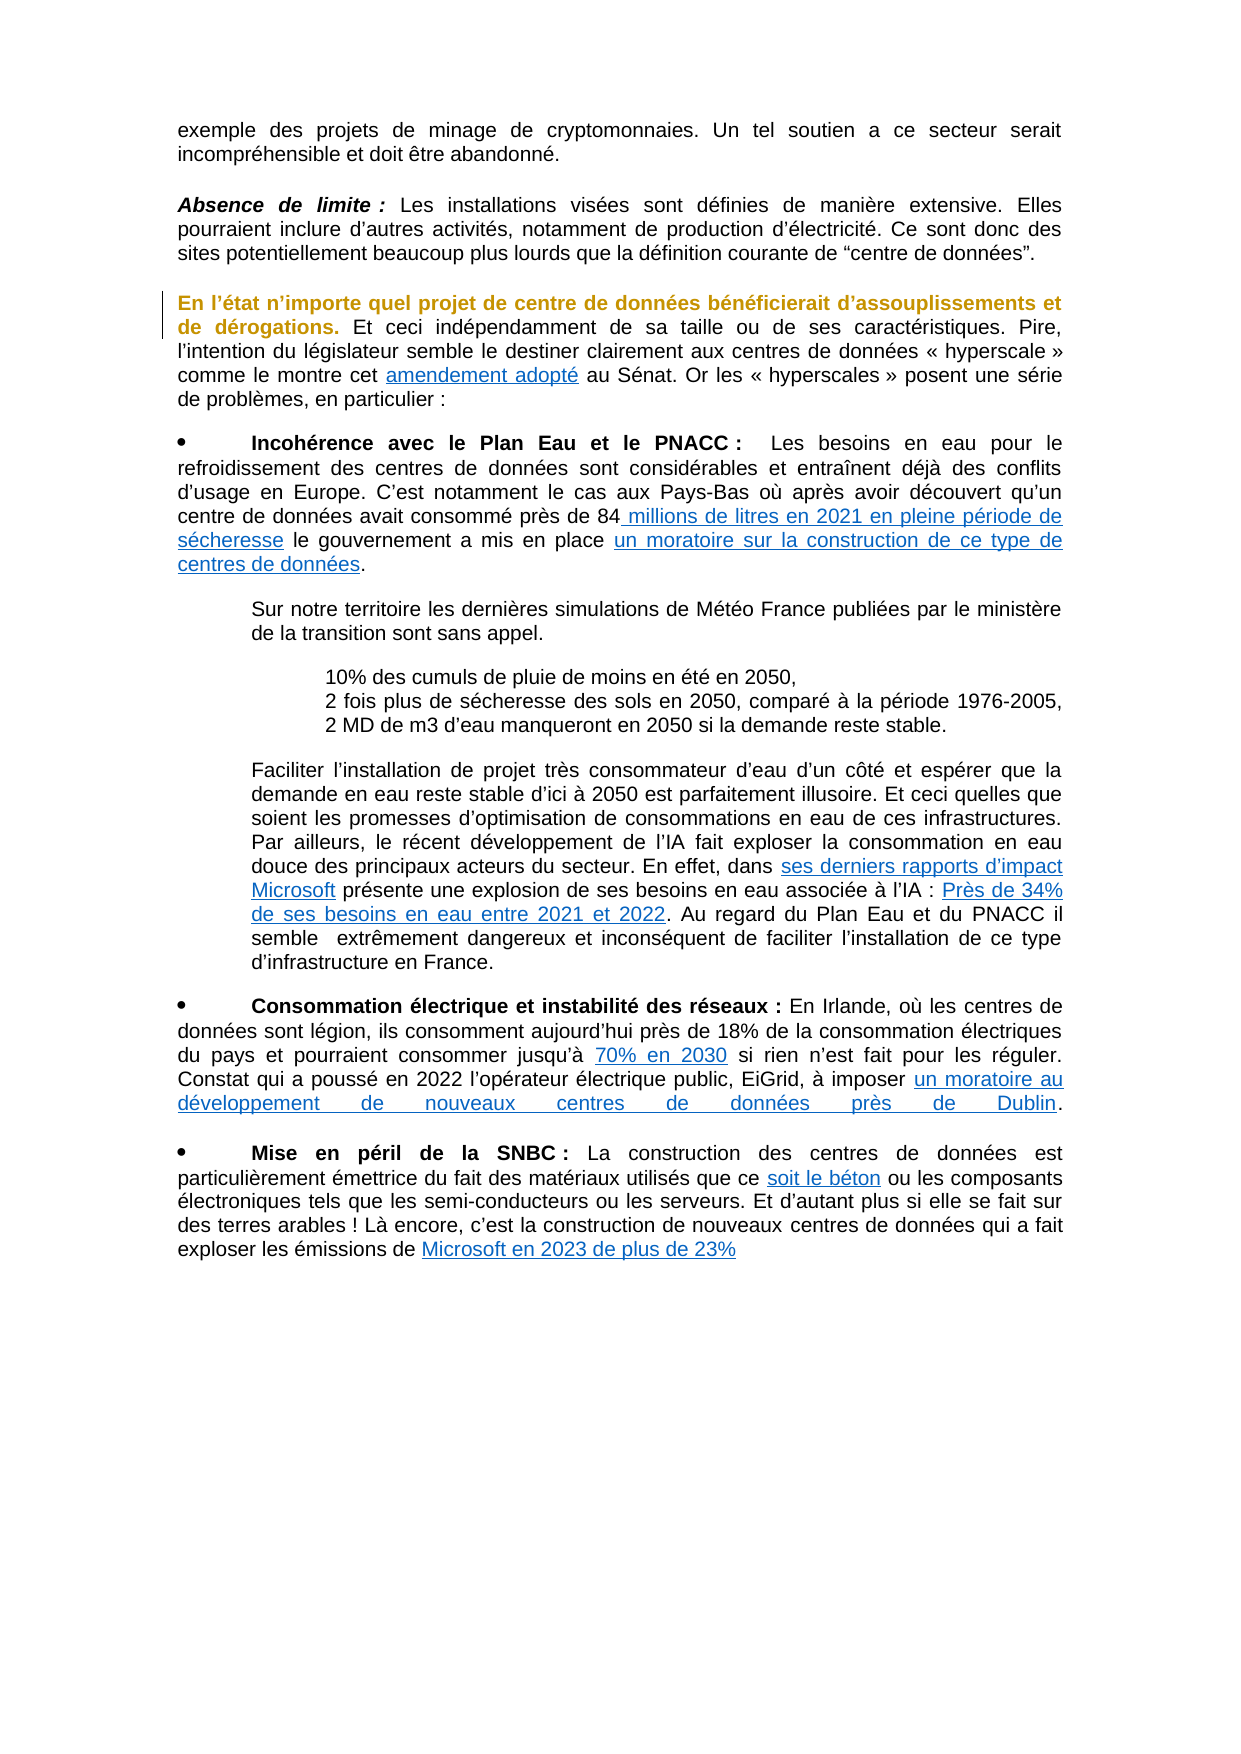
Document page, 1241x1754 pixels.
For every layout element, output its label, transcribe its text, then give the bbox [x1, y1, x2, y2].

list Incohérence avec le Plan Eau et le PNACC : Les besoins en eau pour le refroidissement des centres de données sont considérables et entraînent déjà des conflits d’usage en Europe. C’est notamment le cas aux Pays-Bas où après avoir découvert qu’un centre de données avait consommé près de 84 millions de litres en 2021 en pleine période de sécheresse le gouvernement a mis en place un moratoire sur la construction de ce type de centres de données. [177, 431, 1063, 576]
text Faciliter l’installation de projet très consommateur d’eau d’un côté et espérer que la demande en eau reste stable d’ici à 2050 est parfaitement illusoire. Et ceci quelles que soient les promesses d’optimisation de consommations en eau de ces infrastructures. Par ailleurs, le récent développement de l’IA fait exploser la consommation en eau douce des principaux acteurs du secteur. En effet, dans ses derniers rapports d’impact Microsoft présente une explosion de ses besoins en eau associée à l’IA : Près de 34% de ses besoins en eau entre 2021 et 2022. Au regard du Plan Eau et du PNACC il semble extrêmement dangereux et inconséquent de faciliter l’installation de ce type d’infrastructure en France. [251, 758, 1063, 973]
text En l’état n’importe quel projet de centre de données bénéficierait d’assouplissements et de dérogations. Et ceci indépendamment de sa taille ou de ses caractéristiques. Pire, l’intention du législateur semble le destiner clairement aux centres de données « hyperscale » comme le montre cet amendement adopté au Sénat. Or les « hyperscales » posent une série de problèmes, en particulier : [177, 291, 1063, 410]
text Absence de limite : Les installations visées sont définies de manière extensive. Elles pourraient inclure d’autres activités, notamment de production d’électricité. Ce sont donc des sites potentiellement beaucoup plus lourds que la définition courante de “centre de données”. [177, 192, 1063, 264]
text Sur notre territoire les dernières simulations de Météo France publiées par le ministère de la transition sont sans appel. [251, 596, 1063, 644]
text 10% des cumuls de pluie de moins en été en 2050, 2 fois plus de sécheresse des sols en 2050, comparé à la période 1976-2005, 2 MD de m3 d’eau manqueront en 2050 si la demande reste stable. [251, 665, 1063, 737]
list Consommation électrique et instabilité des réseaux : En Irlande, où les centres de données sont légion, ils consomment aujourd’hui près de 18% de la consommation électriques du pays et pourraient consommer jusqu’à 70% en 2030 si rien n’est fait pour les réguler. Constat qui a poussé en 2022 l’opérateur électrique public, EiGrid, à imposer un moratoire au développement de nouveaux centres de données près de Dublin. [177, 994, 1063, 1141]
list Mise en péril de la SNBC : La construction des centres de données est particulièrement émettrice du fait des matériaux utilisés que ce soit le béton ou les composants électroniques tels que les semi-conducteurs ou les serveurs. Et d’autant plus si elle se fait sur des terres arables ! Là encore, c’est la construction de nouveaux centres de données qui a fait exploser les émissions de Microsoft en 2023 de plus de 23% [177, 1141, 1063, 1261]
text exemple des projets de minage de cryptomonnaies. Un tel soutien a ce secteur serait incompréhensible et doit être abandonné. [177, 118, 1063, 166]
